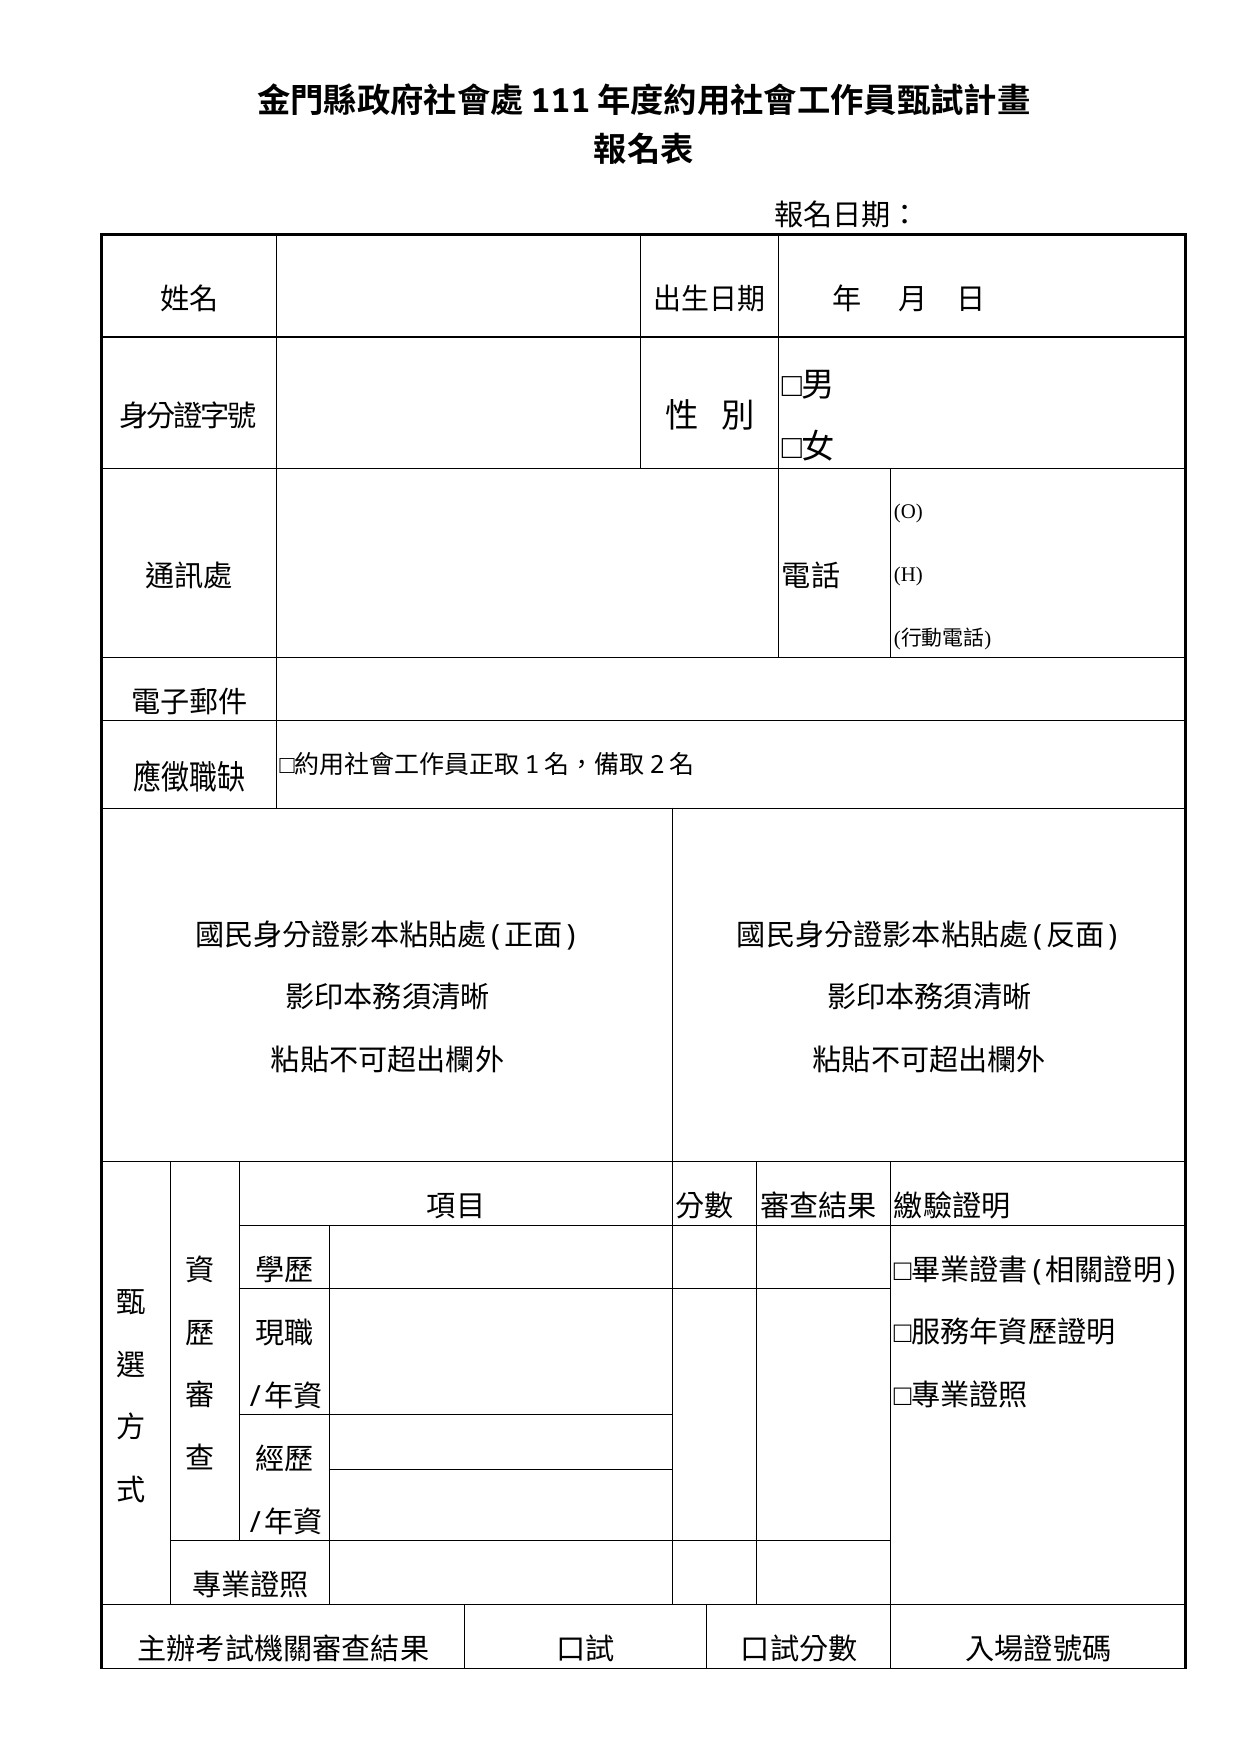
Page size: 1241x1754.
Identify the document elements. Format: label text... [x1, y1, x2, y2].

table_cell [330, 1415, 672, 1468]
table_cell 審查結果 [757, 1162, 890, 1225]
table_cell [330, 1470, 672, 1540]
table_cell 國民身分證影本粘貼處(反面) 影印本務須清晰 粘貼不可超出欄外 [673, 809, 1184, 1161]
table_cell [277, 658, 1184, 720]
table_cell □約用社會工作員正取1名，備取2名 [277, 721, 1184, 808]
table_cell [277, 338, 640, 468]
table_header 姓名 [103, 236, 276, 336]
table_cell 現職 /年資 [240, 1289, 329, 1414]
table_cell 入場證號碼 [891, 1605, 1184, 1667]
table_cell 口試 [465, 1605, 706, 1667]
table_cell 國民身分證影本粘貼處(正面) 影印本務須清晰 粘貼不可超出欄外 [103, 809, 672, 1161]
table_cell 資歷審查 [171, 1162, 239, 1540]
table_cell 性別 [641, 338, 778, 468]
table_cell 項目 [240, 1162, 672, 1225]
table_cell 經歷 /年資 [240, 1415, 329, 1540]
table_header 年 月 日 [779, 236, 1184, 336]
table_cell □男 □女 [779, 338, 1184, 468]
table_cell 身分證字號 [103, 338, 276, 468]
text 報名表 [106, 123, 1181, 171]
table_cell [673, 1541, 756, 1604]
table_cell [757, 1541, 890, 1604]
table_cell 主辦考試機關審查結果 [103, 1605, 464, 1667]
table_cell (O) (H) (行動電話) [891, 469, 1184, 657]
table_cell 口試分數 [707, 1605, 890, 1667]
table_cell 繳驗證明 [891, 1162, 1184, 1225]
table_cell 分數 [673, 1162, 756, 1225]
table_cell 甄選方式 [103, 1162, 170, 1604]
table_cell [330, 1226, 672, 1288]
table_cell [673, 1226, 756, 1288]
table_header [277, 236, 640, 336]
table_header 出生日期 [641, 236, 778, 336]
table_cell [330, 1541, 672, 1604]
table_cell 應徵職缺 [103, 721, 276, 808]
table_cell [757, 1289, 890, 1540]
table_cell [277, 469, 778, 657]
text 報名日期： [106, 171, 1064, 233]
table_cell 電話 [779, 469, 890, 657]
table_cell □畢業證書(相關證明) □服務年資歷證明 □專業證照 [891, 1226, 1184, 1604]
table_cell [757, 1226, 890, 1288]
table_cell [330, 1289, 672, 1414]
table_cell 專業證照 [171, 1541, 329, 1604]
table_cell [673, 1289, 756, 1540]
table_cell 學歷 [240, 1226, 329, 1288]
text 金門縣政府社會處111年度約用社會工作員甄試計畫 [106, 74, 1181, 123]
table_cell 通訊處 [103, 469, 276, 657]
table_cell 電子郵件 [103, 658, 276, 720]
